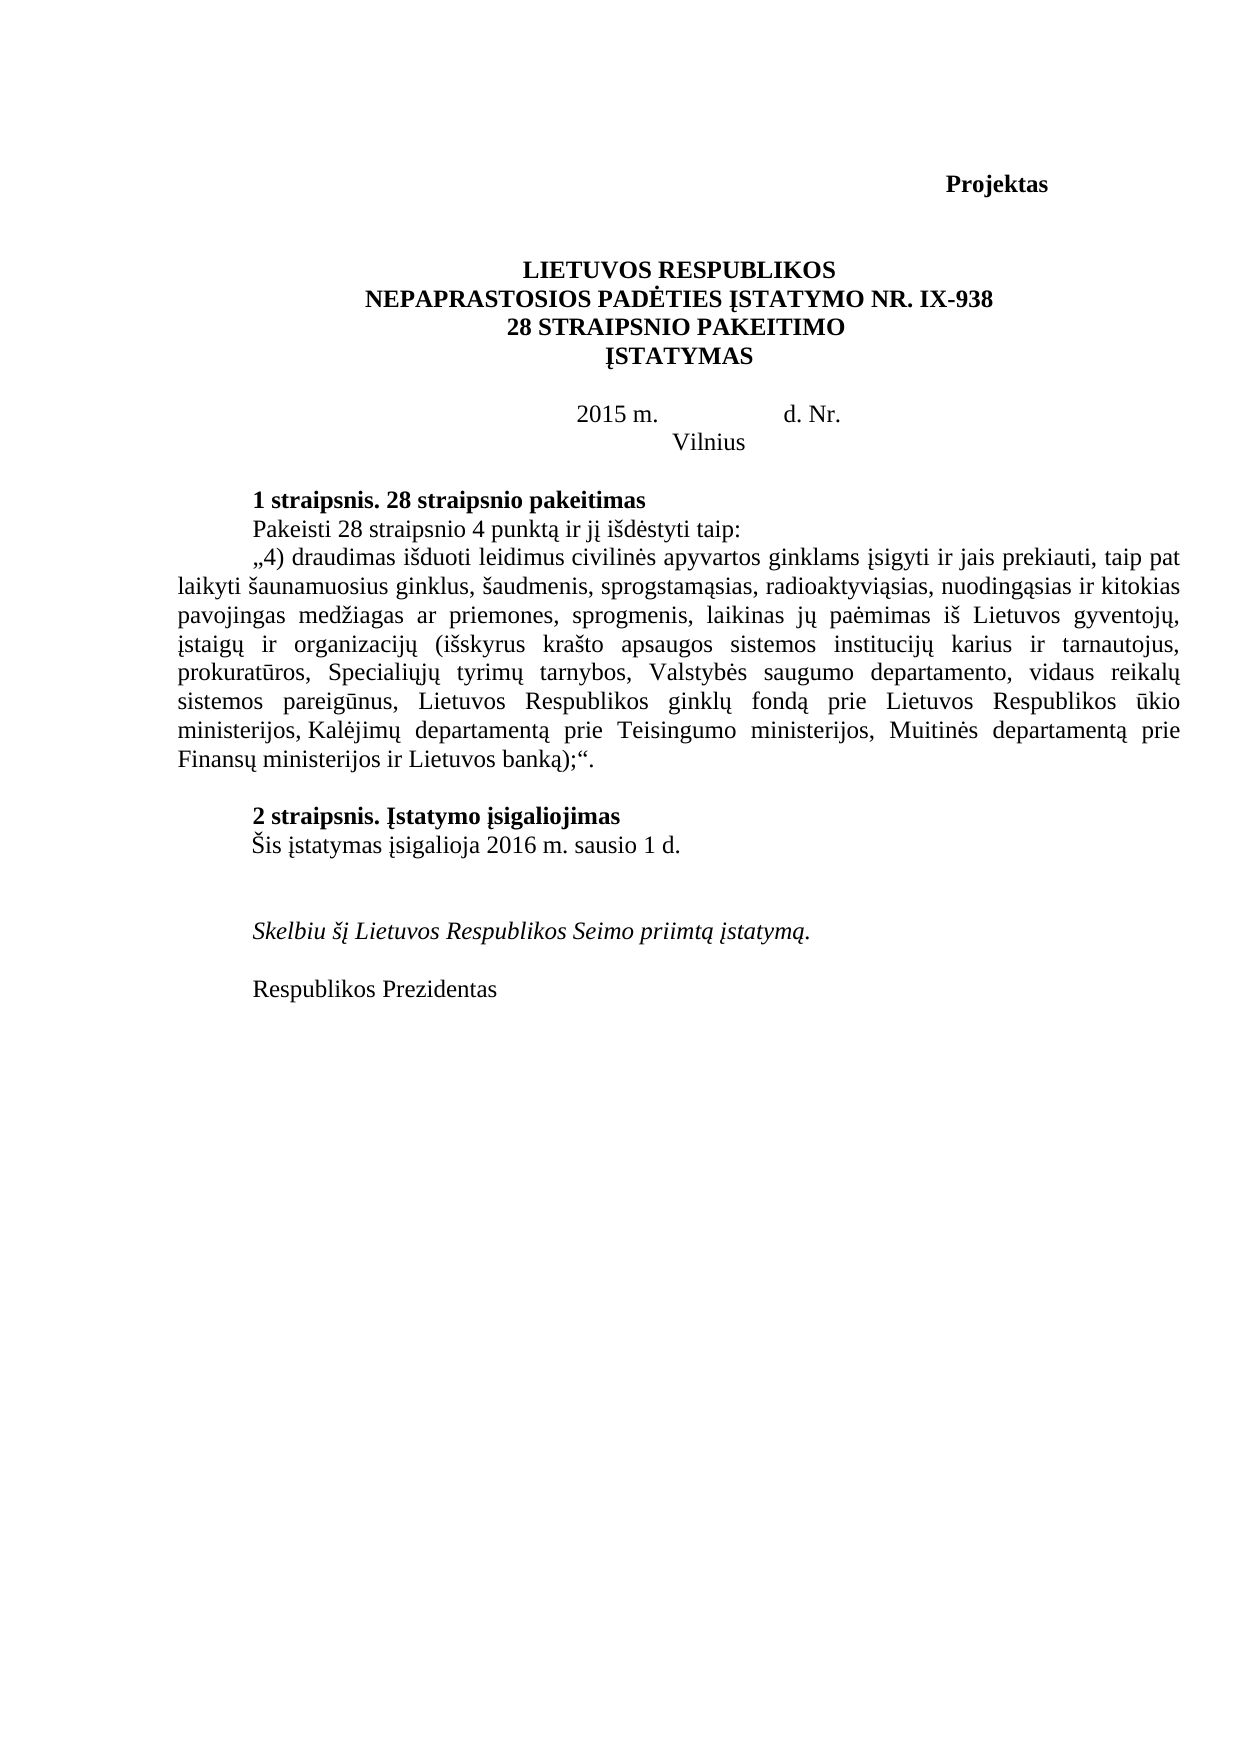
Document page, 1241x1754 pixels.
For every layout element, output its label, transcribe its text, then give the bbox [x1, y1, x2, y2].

text 2 straipsnis. Įstatymo įsigaliojimas [177, 801, 1181, 830]
text NEPAPRASTOSIOS PADĖTIES ĮSTATYMO NR. IX-938 [177, 284, 1181, 312]
text Respublikos Prezidentas [177, 974, 1181, 1002]
text 1 straipsnis. 28 straipsnio pakeitimas [177, 485, 1181, 514]
text Pakeisti 28 straipsnio 4 punktą ir jį išdėstyti taip: [177, 514, 1181, 542]
text Šis įstatymas įsigalioja 2016 m. sausio 1 d. [196, 830, 1181, 859]
text Vilnius [177, 427, 1181, 456]
text LIETUVOS RESPUBLIKOS [177, 255, 1181, 284]
text 28 STRAIPSNIO PAKEITIMO [177, 312, 1181, 341]
text Skelbiu šį Lietuvos Respublikos Seimo priimtą įstatymą. [177, 916, 1181, 945]
text Projektas [675, 169, 1181, 197]
text „4) draudimas išduoti leidimus civilinės apyvartos ginklams įsigyti ir jais prekiauti, taip pat laikyti šaunamuosius ginklus, šaudmenis, sprogstamąsias, radioaktyviąsias, nuodingąsias ir kitokias pavojingas medžiagas ar priemones, sprogmenis, laikinas jų paėmimas iš Lietuvos gyventojų, įstaigų ir organizacijų (išskyrus krašto apsaugos sistemos institucijų karius ir tarnautojus, prokuratūros, Specialiųjų tyrimų tarnybos, Valstybės saugumo departamento, vidaus reikalų sistemos pareigūnus, Lietuvos Respublikos ginklų fondą prie Lietuvos Respublikos ūkio ministerijos, Kalėjimų departamentą prie Teisingumo ministerijos, Muitinės departamentą prie Finansų ministerijos ir Lietuvos banką);“. [177, 542, 1181, 772]
text ĮSTATYMAS [177, 341, 1181, 370]
text 2015 m. d. Nr. [177, 399, 1181, 427]
